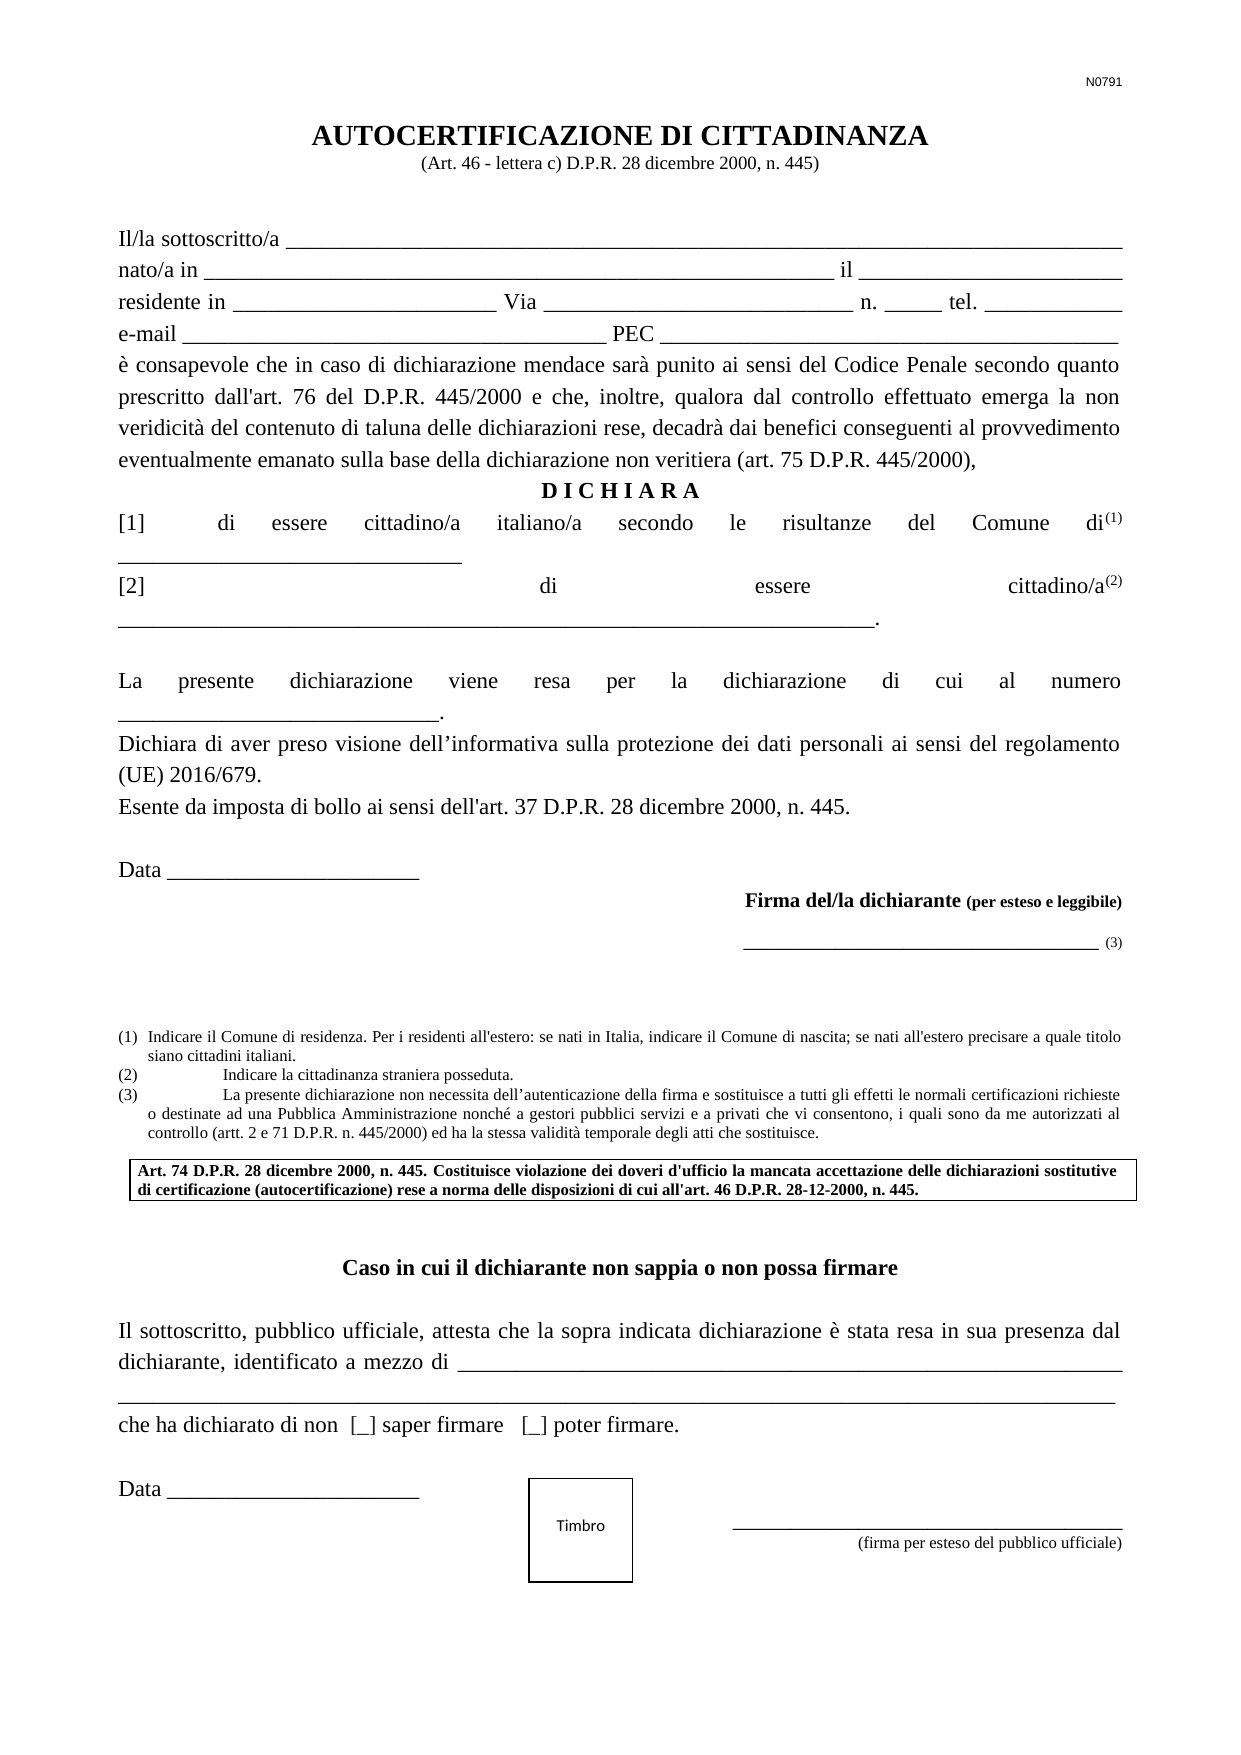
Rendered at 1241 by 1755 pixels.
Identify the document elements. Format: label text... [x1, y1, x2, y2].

text __________________________________ [633, 1506, 1122, 1532]
text [118, 1532, 528, 1552]
text [2] di essere cittadino/a(2) __________________________________________________________________. [118, 572, 1122, 630]
text [118, 1506, 528, 1532]
text Data ______________________ [118, 1474, 1122, 1501]
text La presente dichiarazione viene resa per la dichiarazione di cui al numero ____________________________. [118, 667, 1122, 725]
text D I C H I A R A [118, 477, 1122, 504]
text AUTOCERTIFICAZIONE DI CITTADINANZA [118, 118, 1122, 152]
text (firma per esteso del pubblico ufficiale) [633, 1532, 1122, 1552]
text (Art. 46 - lettera c) D.P.R. 28 dicembre 2000, n. 445) [118, 152, 1122, 173]
text _______________________________ (3) [118, 917, 1122, 964]
table_header Art. 74 D.P.R. 28 dicembre 2000, n. 445. Costituisce violazione dei doveri d'ufficio la mancata accettazione delle dichiarazioni sostitutive di certificazione (autocertificazione) rese a norma delle disposizioni di cui all'art. 46 D.P.R. 28-12-2000, n. 445. [131, 1160, 1136, 1200]
text Dichiara di aver preso visione dell’informativa sulla protezione dei dati personali ai sensi del regolamento (UE) 2016/679. [118, 730, 1122, 788]
text [1] di essere cittadino/a italiano/a secondo le risultanze del Comune di(1) ______________________________ [118, 509, 1122, 567]
text Il/la sottoscritto/a _________________________________________________________________________ nato/a in _______________________________________________________ il _______________________ residente in _______________________ Via ___________________________ n. _____ tel. ____________ e-mail _____________________________________ PEC ________________________________________ [118, 225, 1122, 346]
text (1) Indicare il Comune di residenza. Per i residenti all'estero: se nati in Italia, indicare il Comune di nascita; se nati all'estero precisare a quale titolo siano cittadini italiani. [118, 1027, 1122, 1065]
text (3) La presente dichiarazione non necessita dell’autenticazione della firma e sostituisce a tutti gli effetti le normali certificazioni richieste o destinate ad una Pubblica Amministrazione nonché a gestori pubblici servizi e a privati che vi consentono, i quali sono da me autorizzati al controllo (artt. 2 e 71 D.P.R. n. 445/2000) ed ha la stessa validità temporale degli atti che sostituisce. [118, 1084, 1122, 1142]
text Firma del/la dichiarante (per esteso e leggibile) [718, 888, 1122, 912]
text Caso in cui il dichiarante non sappia o non possa firmare [118, 1254, 1122, 1280]
text (2) Indicare la cittadinanza straniera posseduta. [118, 1065, 1122, 1084]
text Esente da imposta di bollo ai sensi dell'art. 37 D.P.R. 28 dicembre 2000, n. 445. [118, 793, 1122, 819]
text è consapevole che in caso di dichiarazione mendace sarà punito ai sensi del Codice Penale secondo quanto prescritto dall'art. 76 del D.P.R. 445/2000 e che, inoltre, qualora dal controllo effettuato emerga la non veridicità del contenuto di taluna delle dichiarazioni rese, decadrà dai benefici conseguenti al provvedimento eventualmente emanato sulla base della dichiarazione non veritiera (art. 75 D.P.R. 445/2000), [118, 351, 1122, 472]
text Il sottoscritto, pubblico ufficiale, attesta che la sopra indicata dichiarazione è stata resa in sua presenza dal dichiarante, identificato a mezzo di __________________________________________________________ _______________________________________________________________________________________ che ha dichiarato di non [_] saper firmare [_] poter firmare. [118, 1317, 1122, 1438]
text Data ______________________ [118, 856, 1122, 882]
